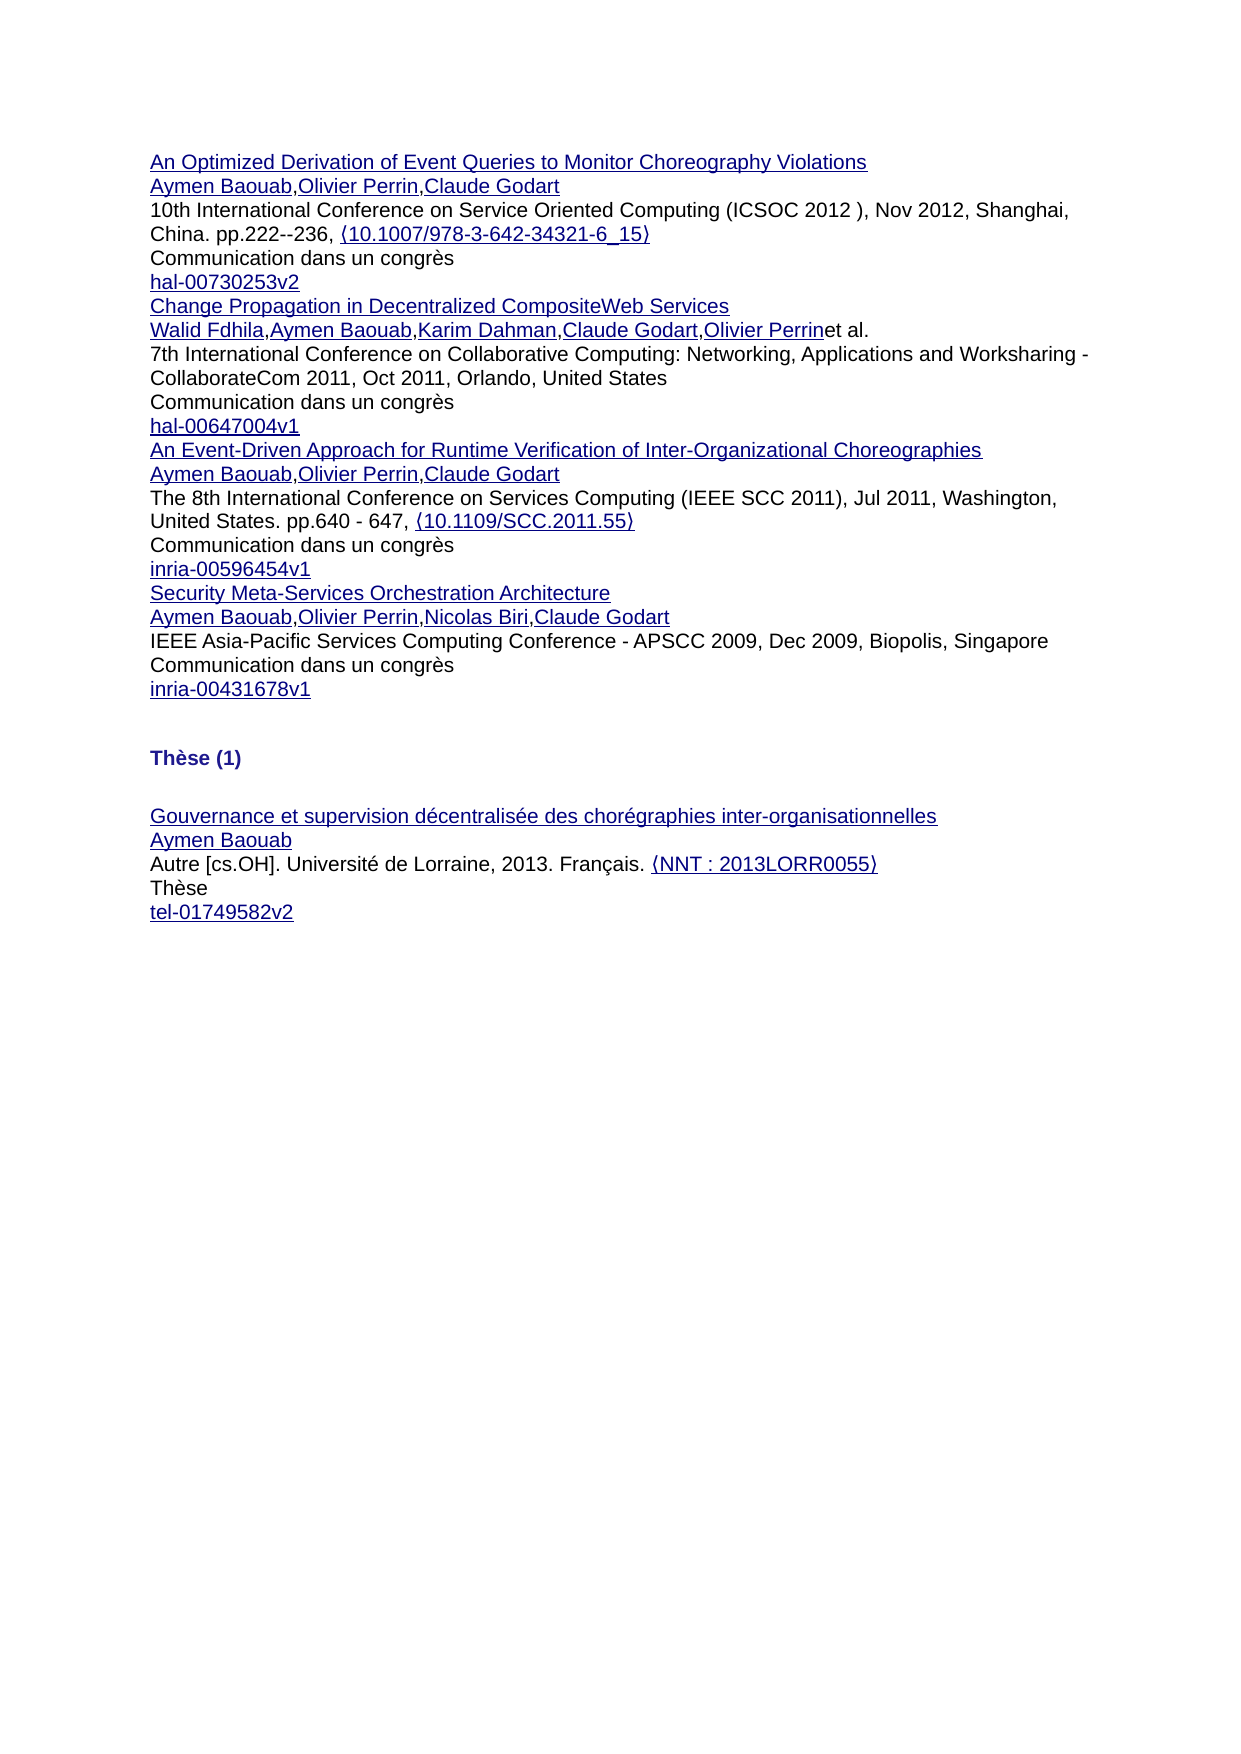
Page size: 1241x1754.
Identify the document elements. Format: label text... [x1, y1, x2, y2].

table_header Gouvernance et supervision décentralisée des chorégraphies inter-organisationnelles Aymen Baouab Autre [cs.OH]. Université de Lorraine, 2013. Français. ⟨NNT : 2013LORR0055⟩ Thèse tel-01749582v2 [150, 804, 1090, 924]
table_cell Security Meta-Services Orchestration Architecture Aymen Baouab,Olivier Perrin,Nicolas Biri,Claude Godart IEEE Asia-Pacific Services Computing Conference - APSCC 2009, Dec 2009, Biopolis, Singapore Communication dans un congrès inria-00431678v1 [150, 581, 1090, 701]
subtitle Thèse (1) [150, 746, 1090, 770]
table_cell An Optimized Derivation of Event Queries to Monitor Choreography Violations Aymen Baouab,Olivier Perrin,Claude Godart 10th International Conference on Service Oriented Computing (ICSOC 2012 ), Nov 2012, Shanghai, China. pp.222--236, ⟨10.1007/978-3-642-34321-6_15⟩ Communication dans un congrès hal-00730253v2 [150, 150, 1090, 294]
table_cell An Event-Driven Approach for Runtime Verification of Inter-Organizational Choreographies Aymen Baouab,Olivier Perrin,Claude Godart The 8th International Conference on Services Computing (IEEE SCC 2011), Jul 2011, Washington, United States. pp.640 - 647, ⟨10.1109/SCC.2011.55⟩ Communication dans un congrès inria-00596454v1 [150, 438, 1090, 581]
table_cell Change Propagation in Decentralized CompositeWeb Services Walid Fdhila,Aymen Baouab,Karim Dahman,Claude Godart,Olivier Perrinet al. 7th International Conference on Collaborative Computing: Networking, Applications and Worksharing - CollaborateCom 2011, Oct 2011, Orlando, United States Communication dans un congrès hal-00647004v1 [150, 294, 1090, 437]
